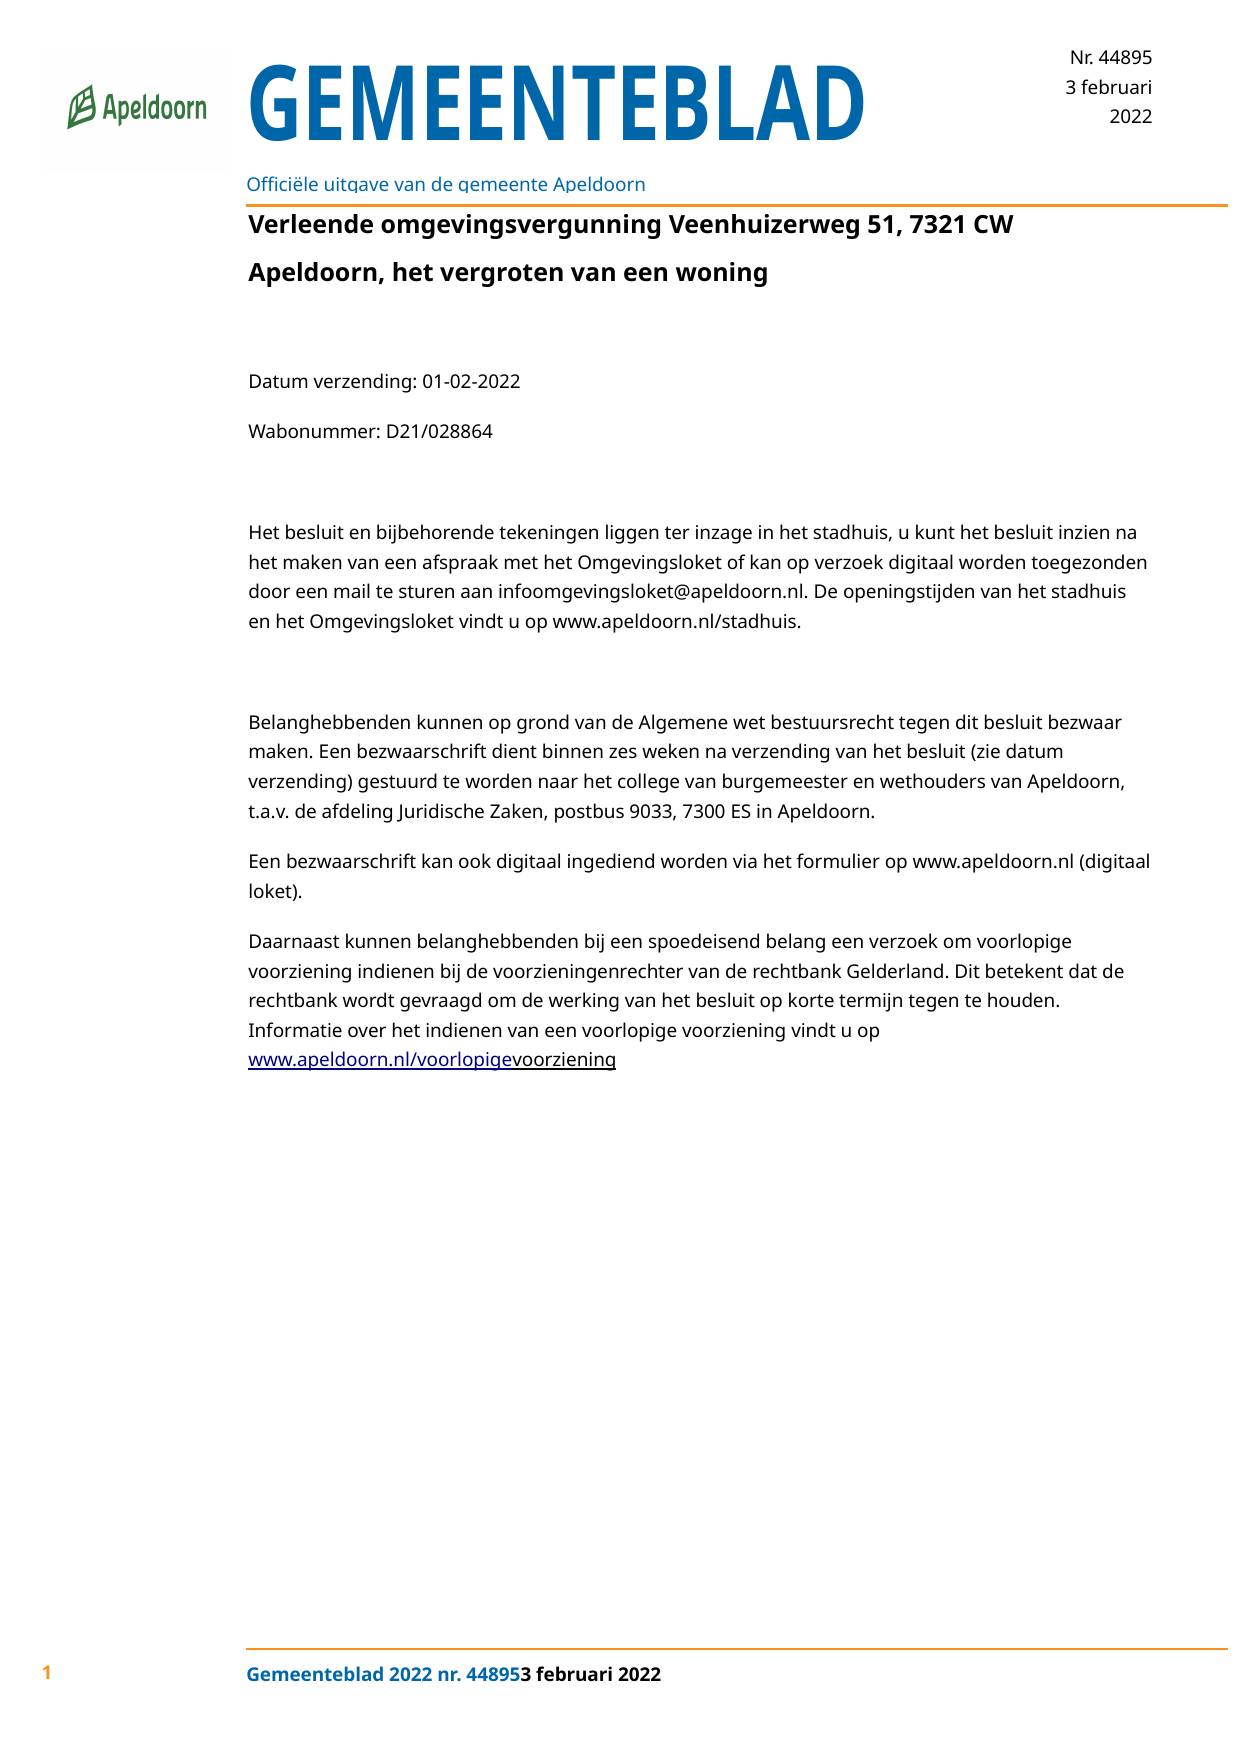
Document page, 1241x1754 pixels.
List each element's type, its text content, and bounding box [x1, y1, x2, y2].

text Een bezwaarschrift kan ook digitaal ingediend worden via het formulier op www.apeldoorn.nl (digitaal loket). [248, 848, 1152, 904]
text Het besluit en bijbehorende tekeningen liggen ter inzage in het stadhuis, u kunt het besluit inzien na het maken van een afspraak met het Omgevingsloket of kan op verzoek digitaal worden toegezonden door een mail te sturen aan infoomgevingsloket@apeldoorn.nl. De openingstijden van het stadhuis en het Omgevingsloket vindt u op www.apeldoorn.nl/stadhuis. [248, 519, 1152, 634]
text Daarnaast kunnen belanghebbenden bij een spoedeisend belang een verzoek om voorlopige voorziening indienen bij de voorzieningenrechter van de rechtbank Gelderland. Dit betekent dat de rechtbank wordt gevraagd om de werking van het besluit op korte termijn tegen te houden. Informatie over het indienen van een voorlopige voorziening vindt u op www.apeldoorn.nl/voorlopigevoorziening [248, 928, 1152, 1072]
picture [41, 47, 231, 172]
text Datum verzending: 01-02-2022 [248, 368, 1152, 394]
text Wabonummer: D21/028864 [248, 419, 1152, 444]
text Belanghebbenden kunnen op grond van de Algemene wet bestuursrecht tegen dit besluit bezwaar maken. Een bezwaarschrift dient binnen zes weken na verzending van het besluit (zie datum verzending) gestuurd te worden naar het college van burgemeester en wethouders van Apeldoorn, t.a.v. de afdeling Juridische Zaken, postbus 9033, 7300 ES in Apeldoorn. [248, 709, 1152, 824]
text Verleende omgevingsvergunning Veenhuizerweg 51, 7321 CW Apeldoorn, het vergroten van een woning [248, 207, 1152, 288]
